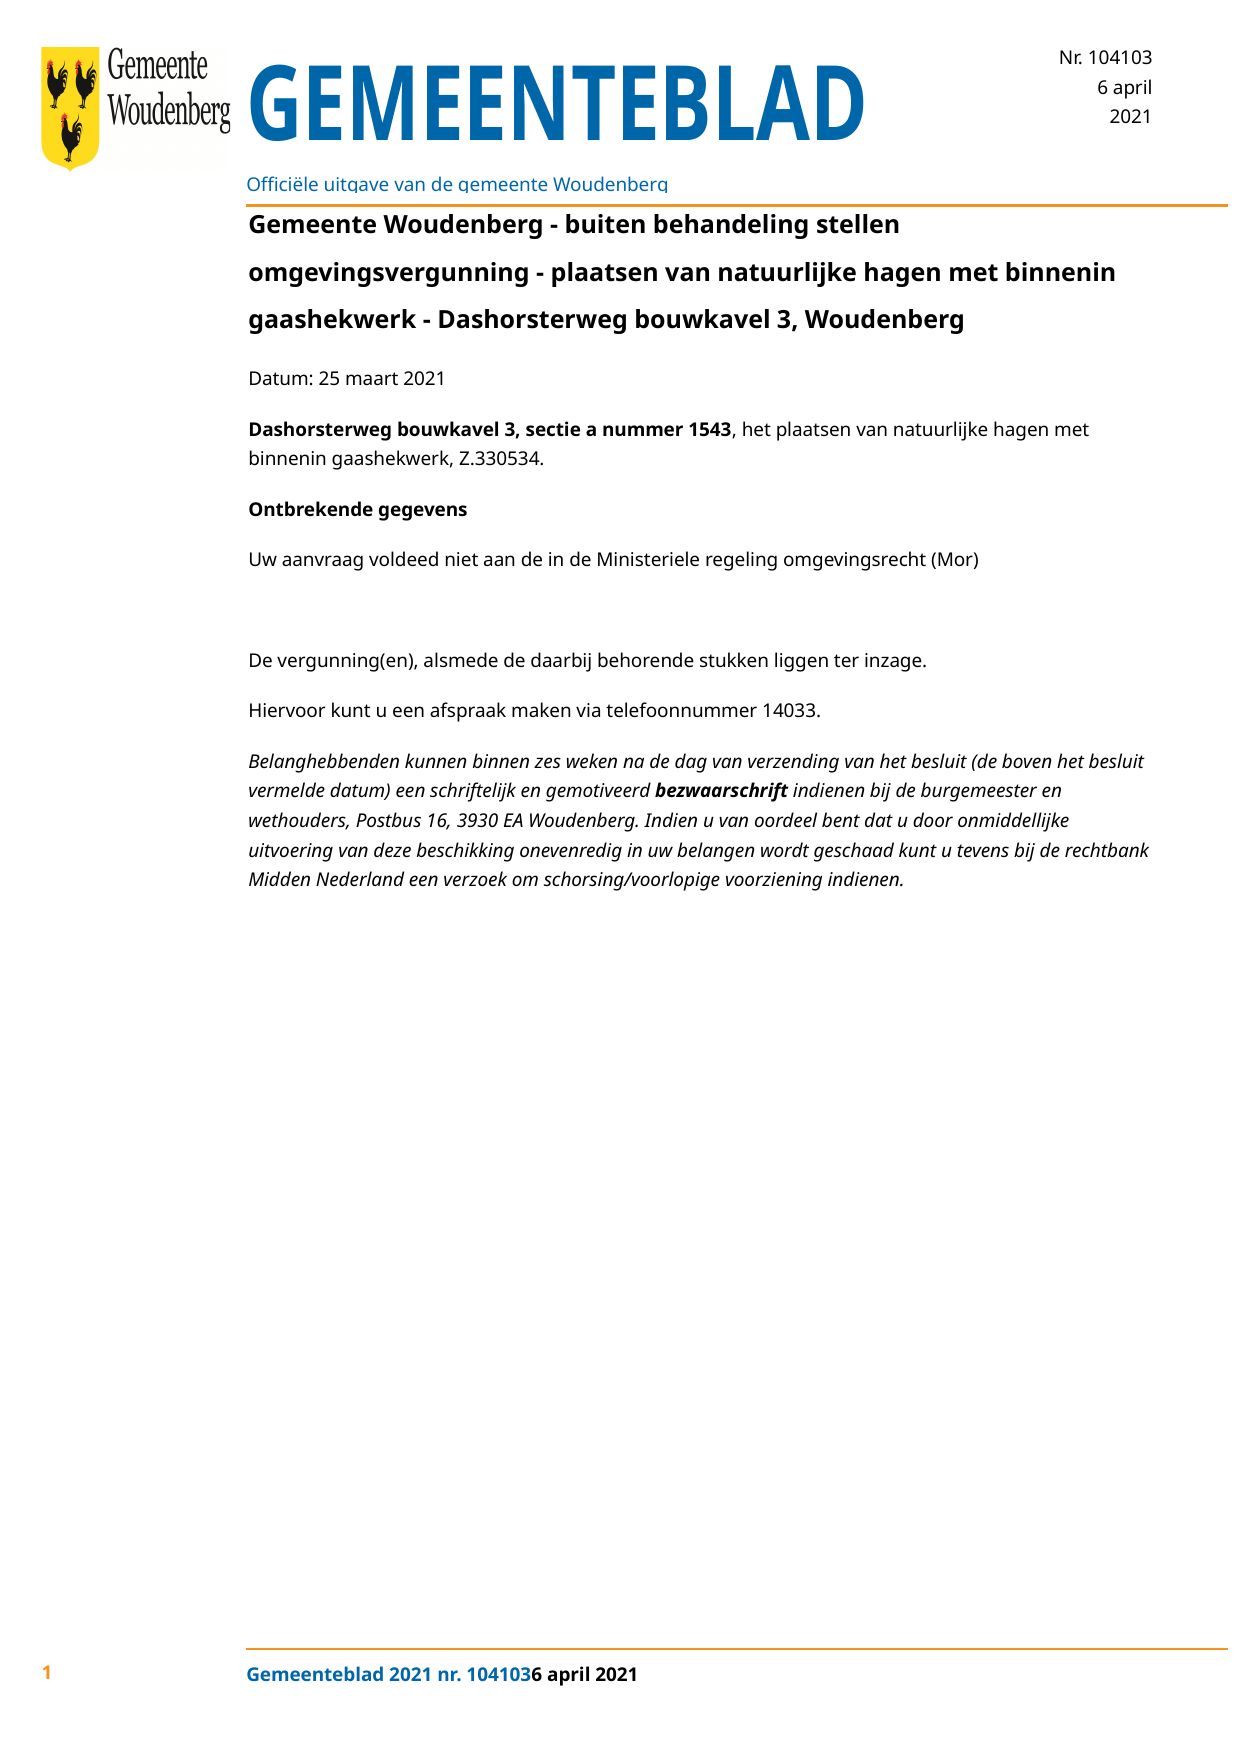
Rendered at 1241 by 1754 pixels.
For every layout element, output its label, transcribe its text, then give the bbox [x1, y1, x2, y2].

text Datum: 25 maart 2021 [248, 366, 1152, 391]
text Dashorsterweg bouwkavel 3, sectie a nummer 1543, het plaatsen van natuurlijke hagen met binnenin gaashekwerk, Z.330534. [248, 416, 1152, 471]
picture [41, 47, 231, 172]
text De vergunning(en), alsmede de daarbij behorende stukken liggen ter inzage. [248, 647, 1152, 673]
text Hiervoor kunt u een afspraak maken via telefoonnummer 14033. [248, 698, 1152, 723]
text Uw aanvraag voldeed niet aan de in de Ministeriele regeling omgevingsrecht (Mor) [248, 546, 1152, 572]
text Belanghebbenden kunnen binnen zes weken na de dag van verzending van het besluit (de boven het besluit vermelde datum) een schriftelijk en gemotiveerd bezwaarschrift indienen bij de burgemeester en wethouders, Postbus 16, 3930 EA Woudenberg. Indien u van oordeel bent dat u door onmiddellijke uitvoering van deze beschikking onevenredig in uw belangen wordt geschaad kunt u tevens bij de rechtbank Midden Nederland een verzoek om schorsing/voorlopige voorziening indienen. [248, 748, 1152, 892]
text Ontbrekende gegevens [248, 496, 1152, 522]
text Gemeente Woudenberg - buiten behandeling stellen omgevingsvergunning - plaatsen van natuurlijke hagen met binnenin gaashekwerk - Dashorsterweg bouwkavel 3, Woudenberg [248, 207, 1152, 336]
